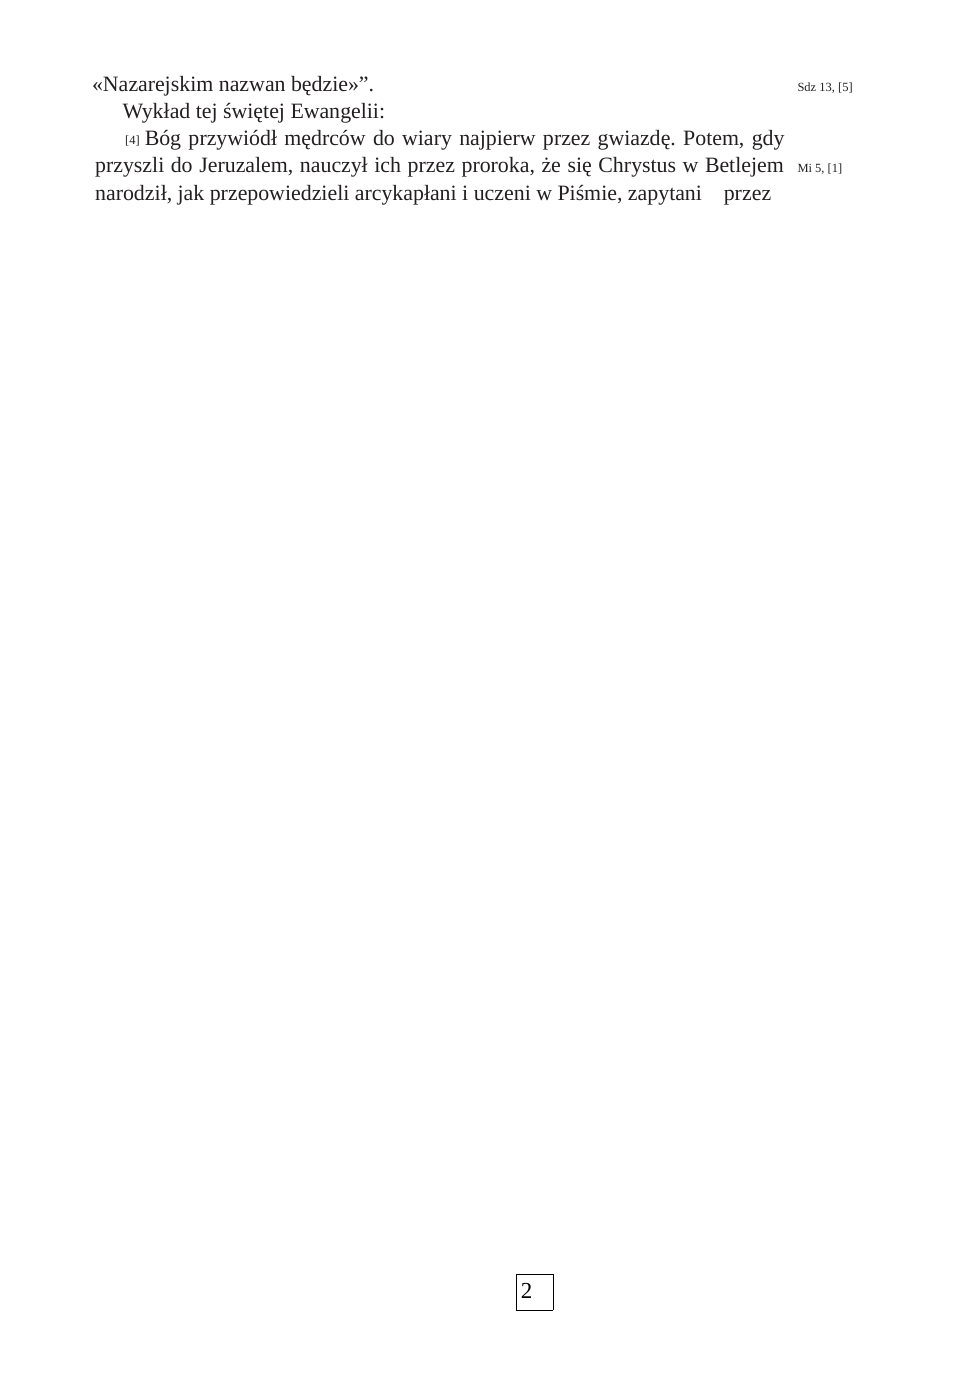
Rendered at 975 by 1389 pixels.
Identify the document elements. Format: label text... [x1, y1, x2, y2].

text Sdz 13, [5] [797, 79, 867, 94]
text «Nazarejskim nazwan będzie»”. Wykład tej świętej Ewangelii: [92, 71, 441, 123]
text [4] Bóg przywiódł mędrców do wiary najpierw przez gwiazdę. Potem, gdy przyszli do Jeruzalem, nauczył ich przez proroka, że się Chrystus w Betlejem narodził, jak przepowiedzieli arcykapłani i uczeni w Piśmie, zapytani przez [95, 125, 785, 205]
text Mi 5, [1] [797, 161, 867, 175]
